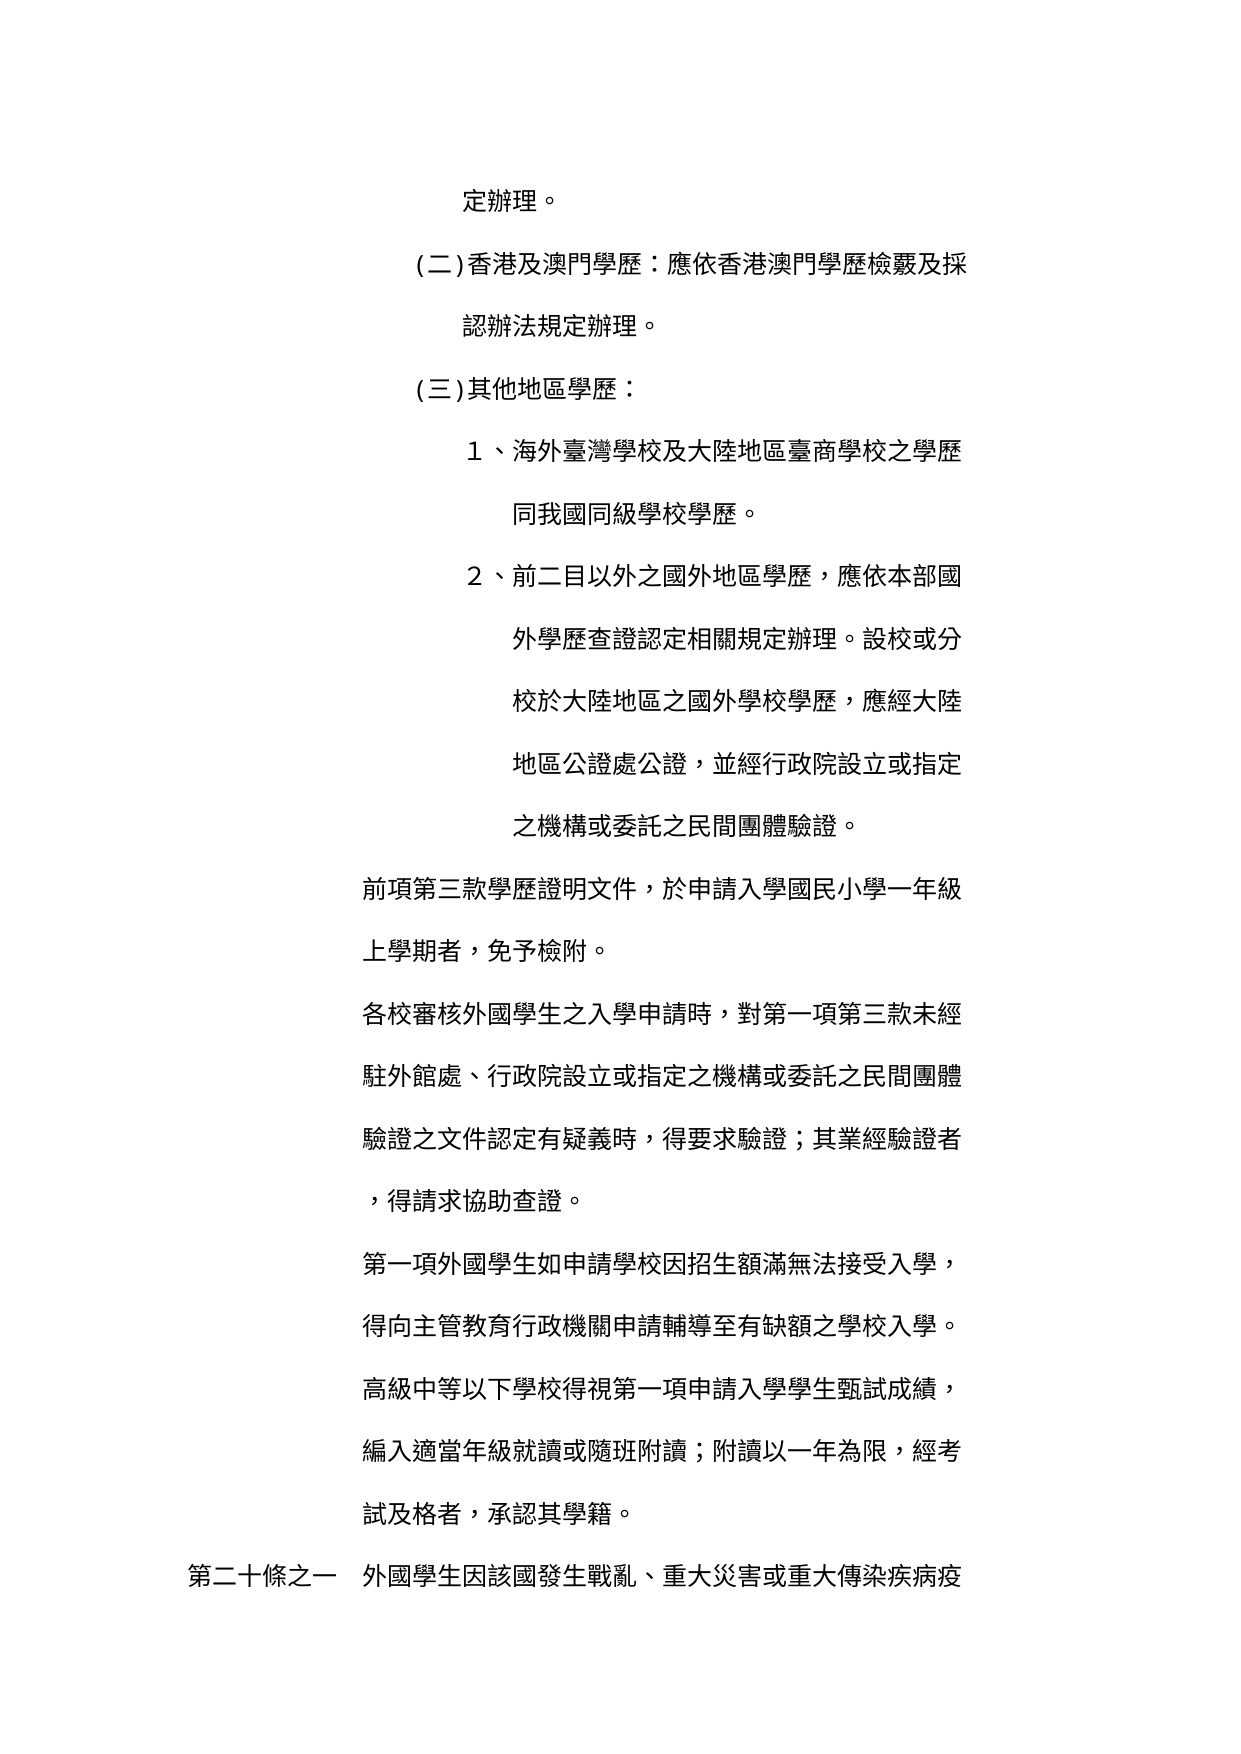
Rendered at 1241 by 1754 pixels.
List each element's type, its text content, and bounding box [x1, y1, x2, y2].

text 各校審核外國學生之入學申請時，對第一項第三款未經 駐外館處、行政院設立或指定之機構或委託之民間團體 驗證之文件認定有疑義時，得要求驗證；其業經驗證者 ，得請求協助查證。 [187, 971, 1053, 1221]
text 前項第三款學歷證明文件，於申請入學國民小學一年級 上學期者，免予檢附。 [187, 846, 1053, 971]
text 定辦理。 [187, 158, 1053, 221]
text １、海外臺灣學校及大陸地區臺商學校之學歷 同我國同級學校學歷。 [187, 408, 1053, 533]
text 第二十條之一 外國學生因該國發生戰亂、重大災害或重大傳染疾病疫 [187, 1533, 1053, 1596]
text 第一項外國學生如申請學校因招生額滿無法接受入學， 得向主管教育行政機關申請輔導至有缺額之學校入學。 [187, 1221, 1053, 1346]
text (三)其他地區學歷： [187, 346, 1053, 408]
text ２、前二目以外之國外地區學歷，應依本部國 外學歷查證認定相關規定辦理。設校或分 校於大陸地區之國外學校學歷，應經大陸 地區公證處公證，並經行政院設立或指定 之機構或委託之民間團體驗證。 [187, 533, 1053, 846]
text (二)香港及澳門學歷：應依香港澳門學歷檢覈及採 認辦法規定辦理。 [187, 221, 1053, 346]
text 高級中等以下學校得視第一項申請入學學生甄試成績， 編入適當年級就讀或隨班附讀；附讀以一年為限，經考 試及格者，承認其學籍。 [187, 1346, 1053, 1533]
